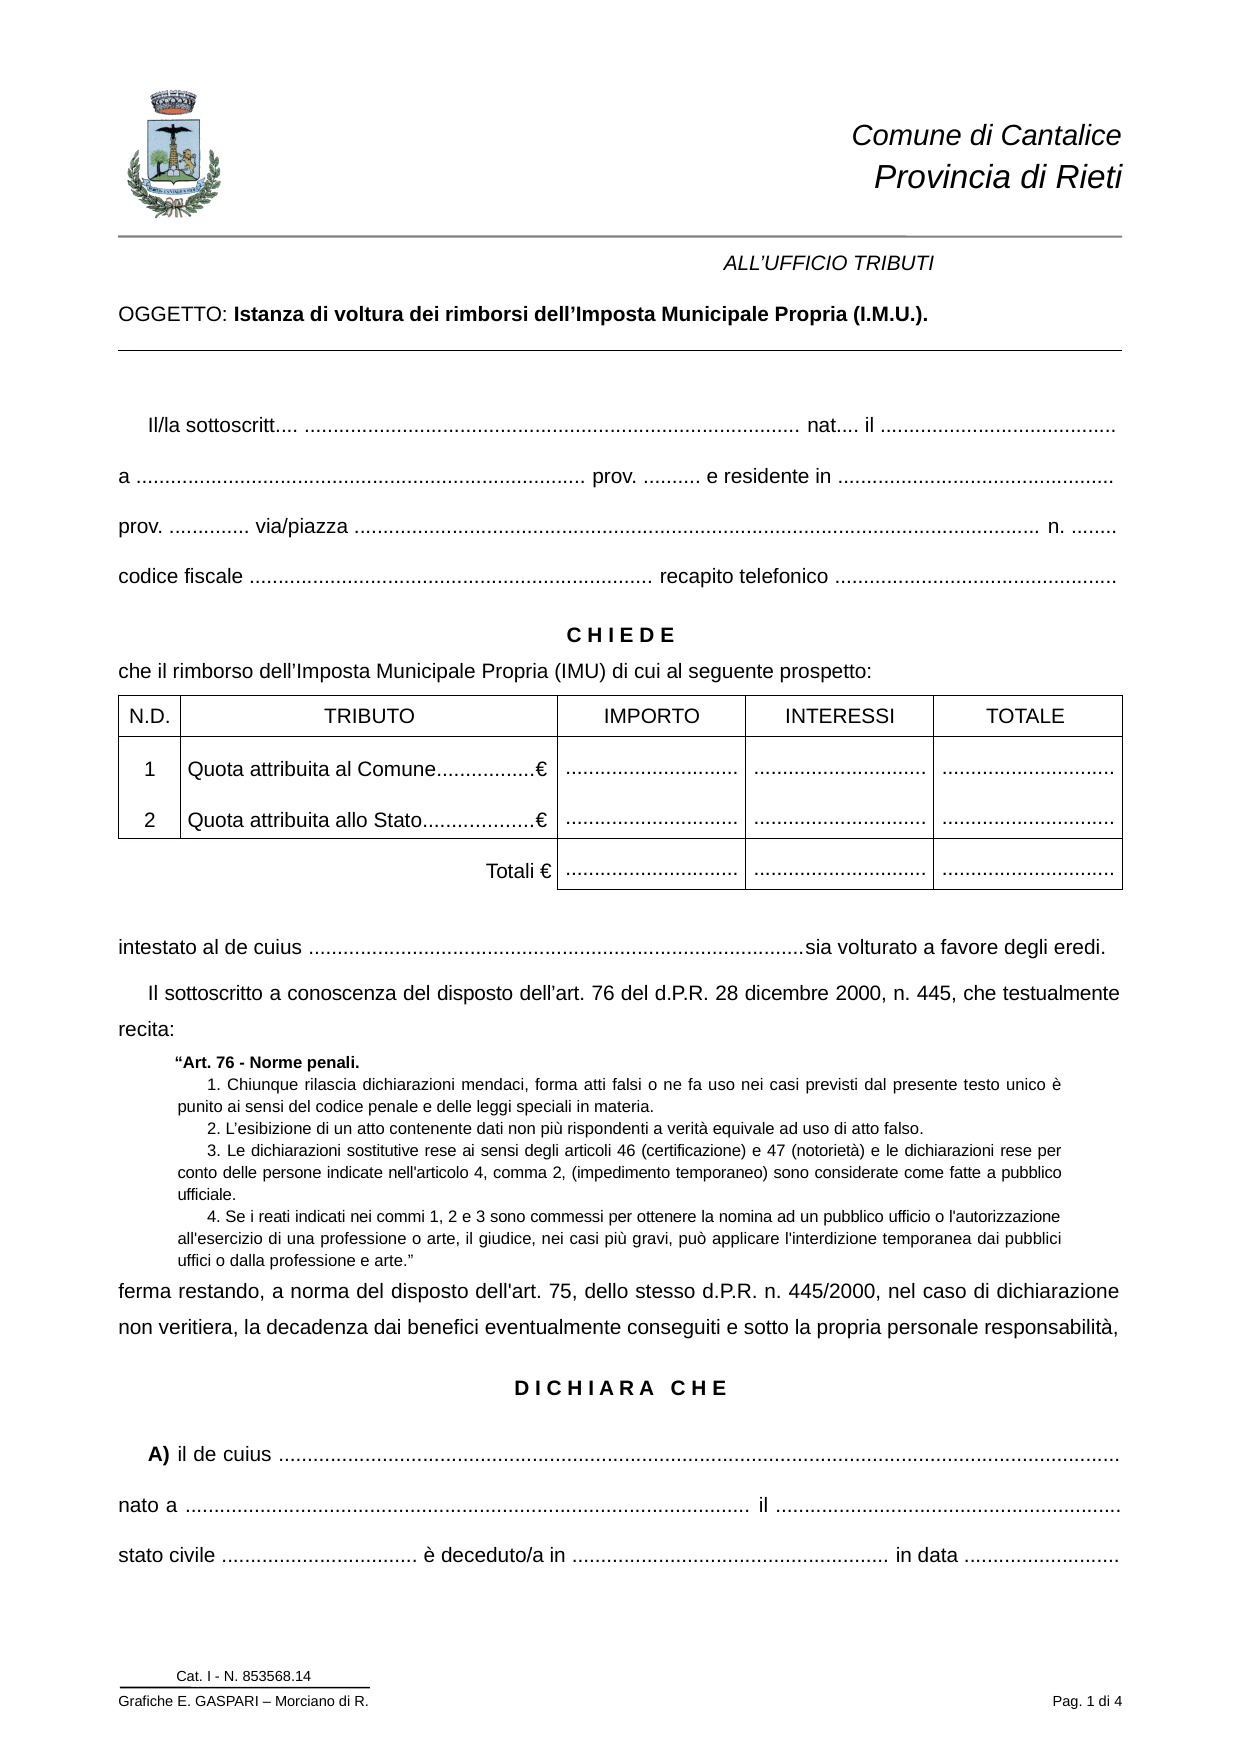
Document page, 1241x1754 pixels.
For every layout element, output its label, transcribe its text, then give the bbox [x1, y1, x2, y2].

text che il rimborso dell’Imposta Municipale Propria (IMU) di cui al seguente prospetto: [118, 658, 1122, 682]
table_header TOTALE [934, 696, 1122, 736]
text 3. Le dichiarazioni sostitutive rese ai sensi degli articoli 46 (certificazione) e 47 (notorietà) e le dichiarazioni rese per conto delle persone indicate nell'articolo 4, comma 2, (impedimento temporaneo) sono considerate come fatte a pubblico ufficiale. [177, 1141, 1063, 1204]
text Il/la sottoscritt.... ...................................................................................... nat.... il ......................................... a .............................................................................. prov. .......... e residente in ................................................ prov. .............. via/piazza ....................................................................................................................... n. ........ codice fiscale ...................................................................... recapito telefonico ................................................. [118, 401, 1122, 591]
text Provincia di Rieti [224, 157, 1122, 195]
table_cell .............................. [558, 787, 745, 837]
table_cell Totali € [181, 839, 557, 889]
list il de cuius .................................................................................................................................................. nato a .................................................................................................. il ............................................................ stato civile .................................. è deceduto/a in ....................................................... in data ........................... [118, 1431, 1122, 1570]
table_cell 1 [119, 737, 180, 787]
table_cell .............................. [746, 737, 933, 787]
text OGGETTO: Istanza di voltura dei rimborsi dell’Imposta Municipale Propria (I.M.U.). [118, 302, 1122, 326]
text intestato al de cuius ......................................................................................sia volturato a favore degli eredi. [118, 923, 1122, 962]
table_cell [118, 839, 181, 889]
table_header IMPORTO [558, 696, 745, 736]
table_cell .............................. [558, 737, 745, 787]
text C H I E D E [118, 623, 1122, 647]
table_cell Quota attribuita al Comune € [181, 737, 557, 787]
table_cell 2 [119, 787, 180, 837]
text D I C H I A R A C H E [118, 1376, 1122, 1400]
text Il sottoscritto a conoscenza del disposto dell’art. 76 del d.P.R. 28 dicembre 2000, n. 445, che testualmente recita: [118, 981, 1122, 1041]
text 1. Chiunque rilascia dichiarazioni mendaci, forma atti falsi o ne fa uso nei casi previsti dal presente testo unico è punito ai sensi del codice penale e delle leggi speciali in materia. [177, 1075, 1063, 1116]
text 2. L’esibizione di un atto contenente dati non più rispondenti a verità equivale ad uso di atto falso. [177, 1119, 1063, 1138]
text ALL’UFFICIO TRIBUTI [723, 251, 1122, 275]
table_header N.D. [119, 696, 180, 736]
text ferma restando, a norma del disposto dell'art. 75, dello stesso d.P.R. n. 445/2000, nel caso di dichiarazione non veritiera, la decadenza dai benefici eventualmente conseguiti e sotto la propria personale responsabilità, [118, 1279, 1122, 1339]
table_cell .............................. [746, 839, 933, 889]
table_cell Quota attribuita allo Stato € [181, 787, 557, 837]
table_header INTERESSI [746, 696, 933, 736]
table_cell .............................. [746, 787, 933, 837]
table_cell .............................. [934, 787, 1122, 837]
table_cell .............................. [934, 839, 1122, 889]
picture [122, 87, 224, 219]
table_header TRIBUTO [181, 696, 557, 736]
text Comune di Cantalice [224, 118, 1122, 152]
text 4. Se i reati indicati nei commi 1, 2 e 3 sono commessi per ottenere la nomina ad un pubblico ufficio o l'autorizzazione all'esercizio di una professione o arte, il giudice, nei casi più gravi, può applicare l'interdizione temporanea dai pubblici uffici o dalla professione e arte.” [177, 1207, 1063, 1270]
table_cell .............................. [934, 737, 1122, 787]
text “Art. 76 - Norme penali. [174, 1053, 1122, 1072]
table_cell .............................. [558, 839, 745, 889]
